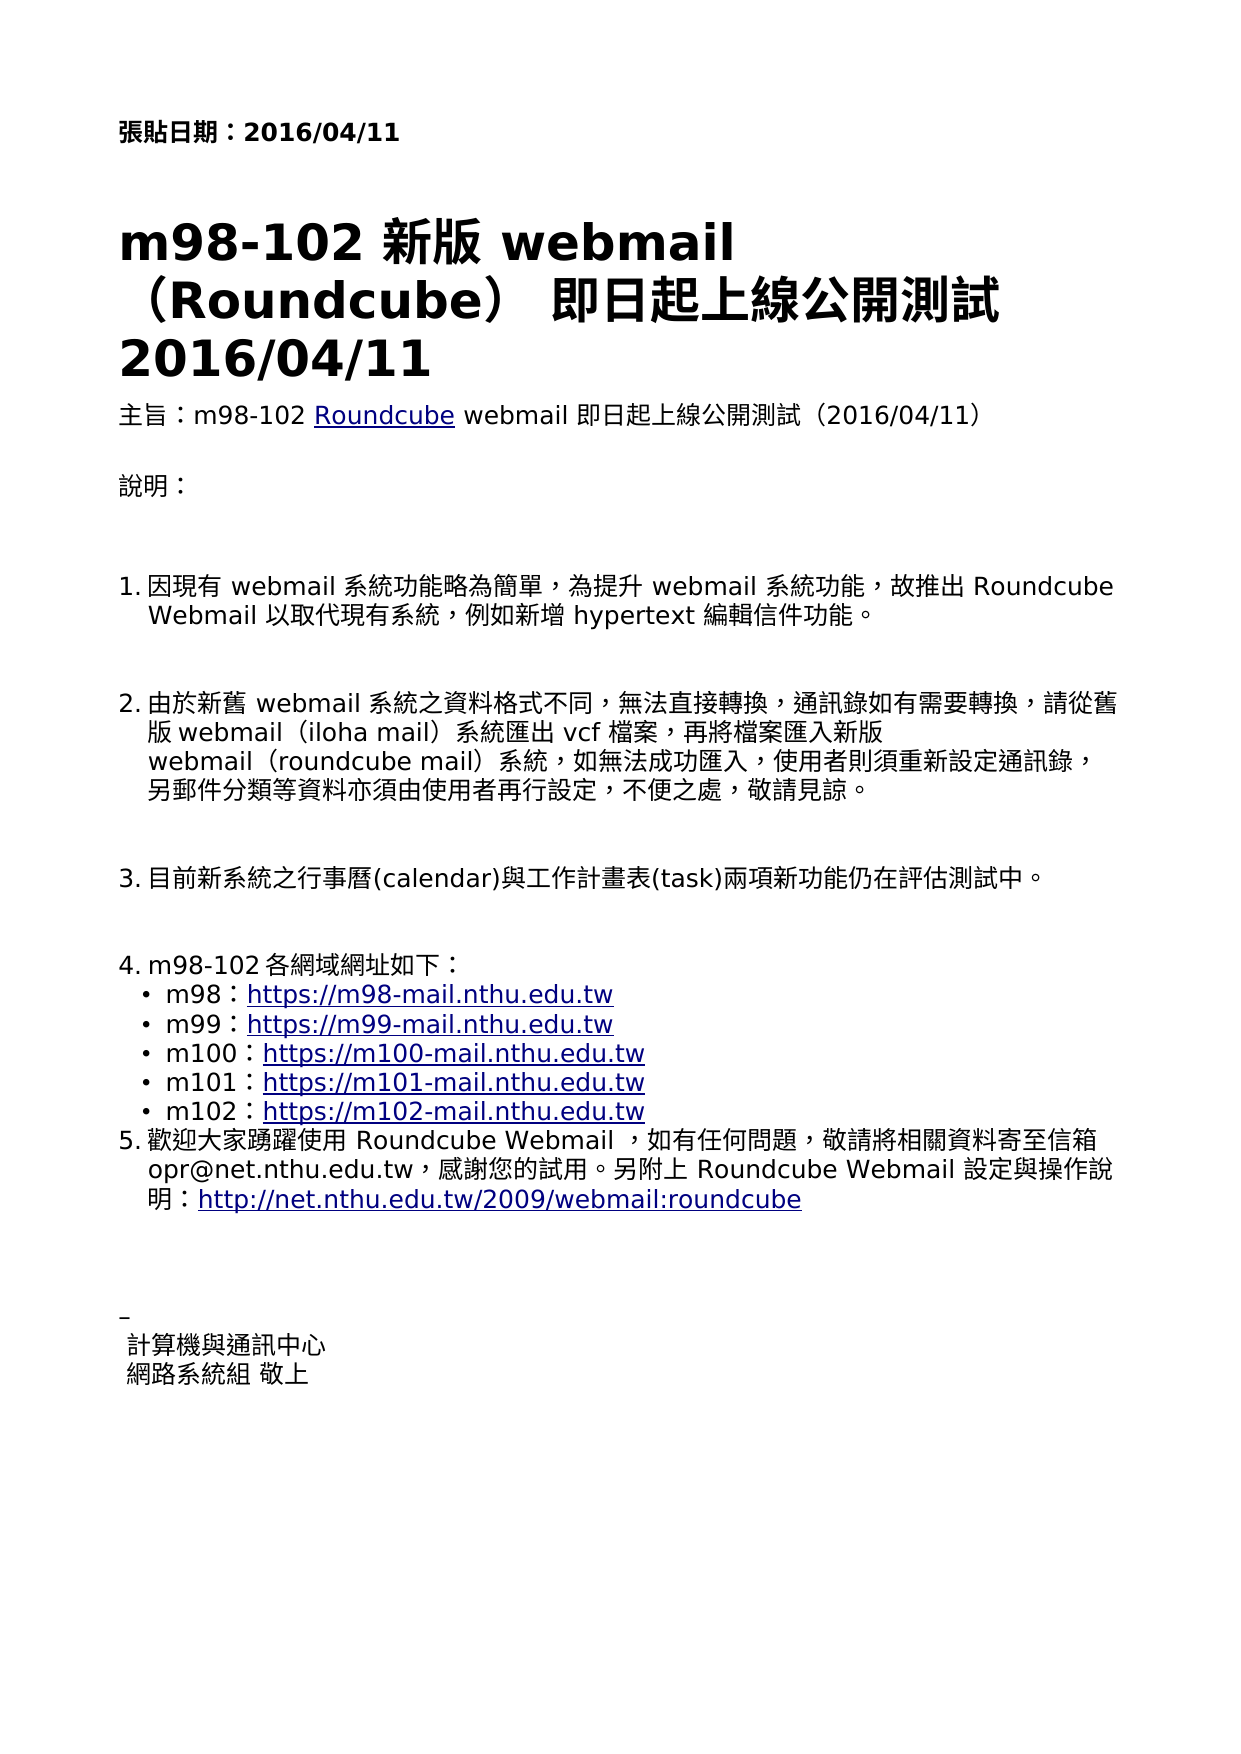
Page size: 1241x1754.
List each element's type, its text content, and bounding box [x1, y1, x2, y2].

text 說明： [118, 472, 1122, 530]
text – 計算機與通訊中心 網路系統組 敬上 [118, 1302, 1122, 1389]
list m99：https://m99-mail.nthu.edu.tw [142, 1010, 1122, 1039]
list 因現有 webmail 系統功能略為簡單，為提升 webmail 系統功能，故推出 Roundcube Webmail 以取代現有系統，例如新增 hypertext 編輯信件功能。 [118, 572, 1122, 689]
list m98：https://m98-mail.nthu.edu.tw [142, 981, 1122, 1010]
text 主旨：m98-102 Roundcube webmail 即日起上線公開測試（2016/04/11） [118, 401, 1122, 459]
text 張貼日期：2016/04/11 [118, 118, 1122, 176]
list m102：https://m102-mail.nthu.edu.tw [142, 1097, 1122, 1126]
list 目前新系統之行事曆(calendar)與工作計畫表(task)兩項新功能仍在評估測試中。 [118, 864, 1122, 951]
list 由於新舊 webmail 系統之資料格式不同，無法直接轉換，通訊錄如有需要轉換，請從舊版webmail（iloha mail）系統匯出 vcf 檔案，再將檔案匯入新版 webmail（roundcube mail）系統，如無法成功匯入，使用者則須重新設定通訊錄，另郵件分類等資料亦須由使用者再行設定，不便之處，敬請見諒。 [118, 689, 1122, 864]
subtitle m98-102 新版 webmail （Roundcube） 即日起上線公開測試 2016/04/11 [118, 214, 1122, 389]
list m101：https://m101-mail.nthu.edu.tw [142, 1068, 1122, 1097]
list m98-102各網域網址如下： [118, 951, 1122, 981]
list m100：https://m100-mail.nthu.edu.tw [142, 1039, 1122, 1068]
list 歡迎大家踴躍使用 Roundcube Webmail ，如有任何問題，敬請將相關資料寄至信箱opr@net.nthu.edu.tw，感謝您的試用。另附上 Roundcube Webmail 設定與操作說明：http://net.nthu.edu.tw/2009/webmail:roundcube [118, 1126, 1122, 1272]
